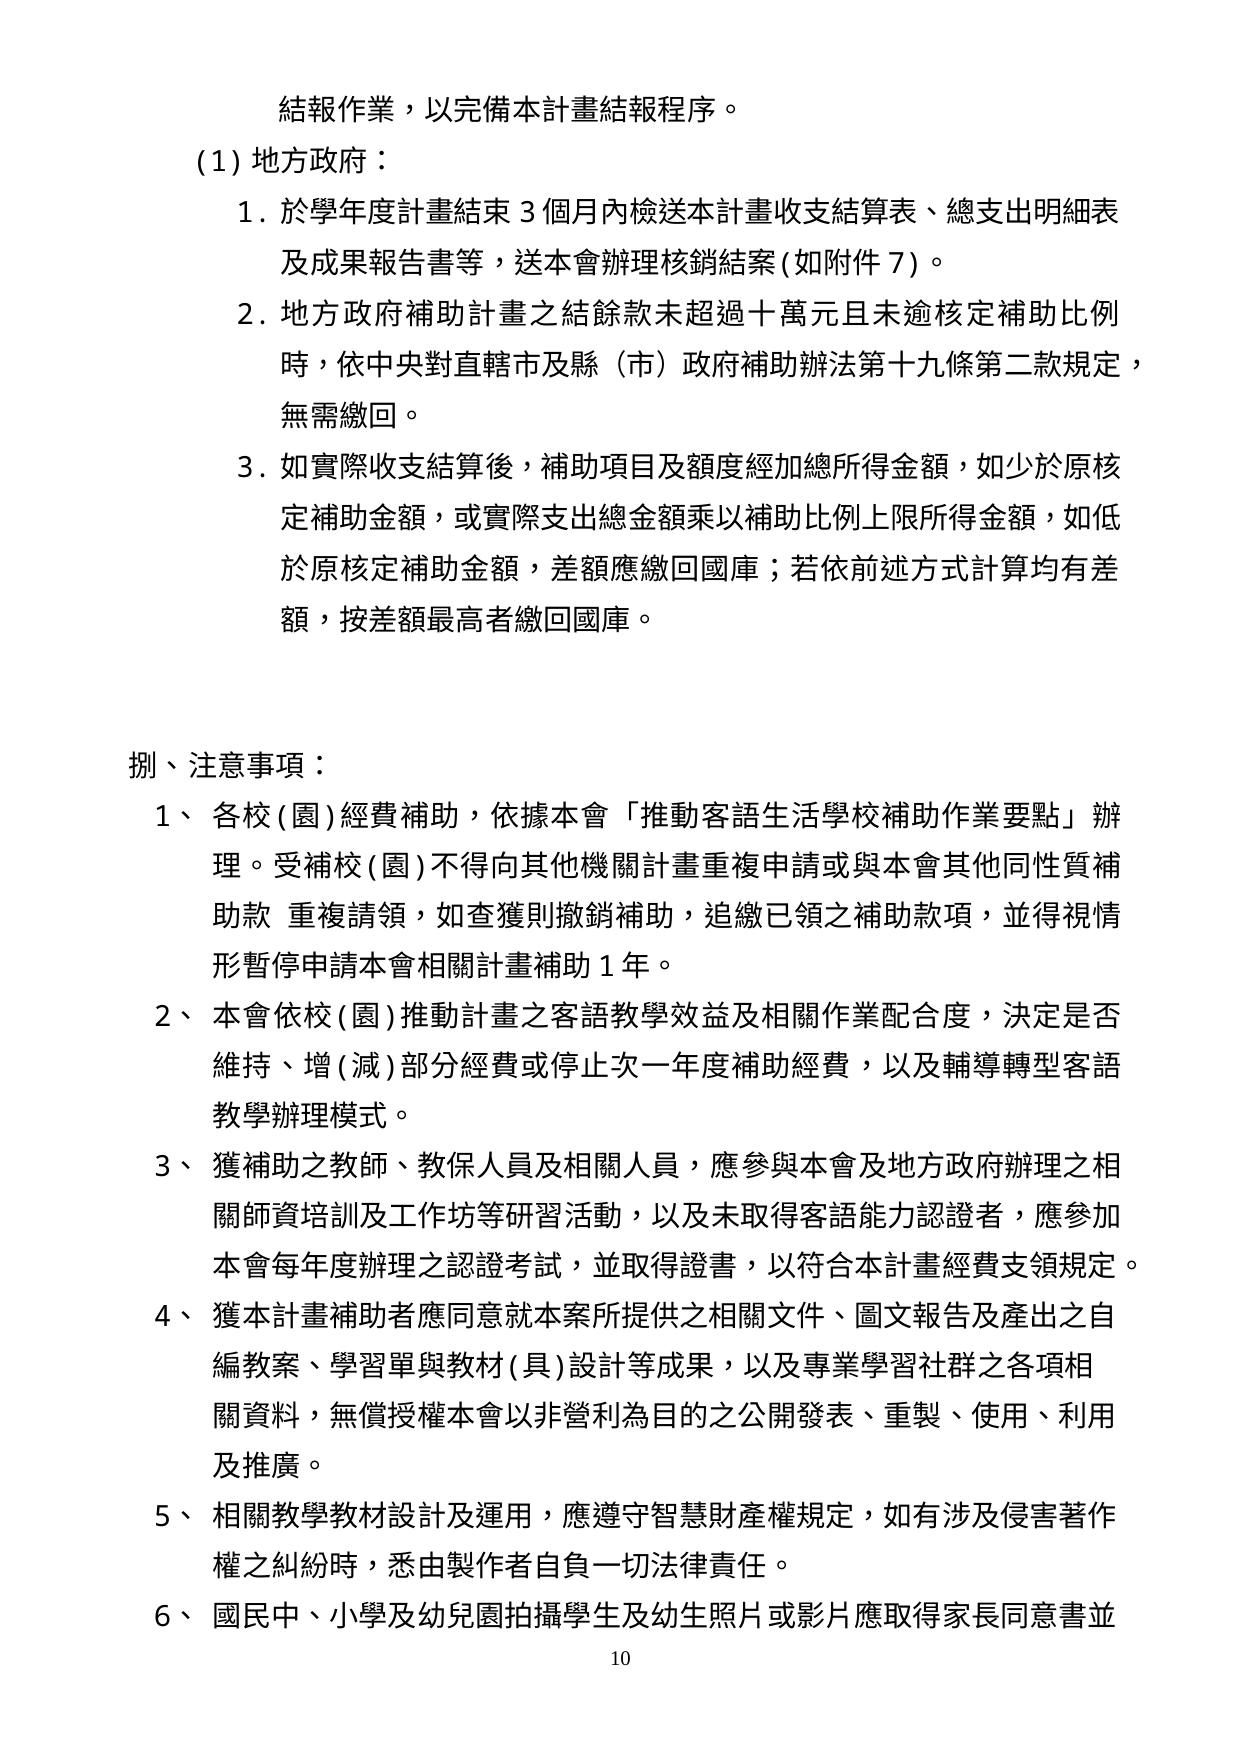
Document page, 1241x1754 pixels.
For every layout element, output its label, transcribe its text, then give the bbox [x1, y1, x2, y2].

list 結報作業，以完備本計畫結報程序。 [241, 79, 1122, 130]
list 地方政府補助計畫之結餘款未超過十萬元且未逾核定補助比例 時，依中央對直轄市及縣（市）政府補助辦法第十九條第二款規定，無需繳回。 [236, 283, 1122, 436]
list 各校(園)經費補助，依據本會「推動客語生活學校補助作業要點」辦理。受補校(園)不得向其他機關計畫重複申請或與本會其他同性質補助款 重複請領，如查獲則撤銷補助，追繳已領之補助款項，並得視情形暫停申請本會相關計畫補助1年。 [153, 786, 1122, 986]
list 如實際收支結算後，補助項目及額度經加總所得金額，如少於原核定補助金額，或實際支出總金額乘以補助比例上限所得金額，如低於原核定補助金額，差額應繳回國庫；若依前述方式計算均有差額，按差額最高者繳回國庫。 [236, 436, 1122, 641]
list 獲補助之教師、教保人員及相關人員，應參與本會及地方政府辦理之相關師資培訓及工作坊等研習活動，以及未取得客語能力認證者，應參加本會每年度辦理之認證考試，並取得證書，以符合本計畫經費支領規定。 [153, 1136, 1122, 1286]
list 獲本計畫補助者應同意就本案所提供之相關文件、圖文報告及產出之自編教案、學習單與教材(具)設計等成果，以及專業學習社群之各項相關資料，無償授權本會以非營利為目的之公開發表、重製、使用、利用及推廣。 [153, 1286, 1122, 1486]
list 於學年度計畫結束3個月內檢送本計畫收支結算表、總支出明細表及成果報告書等，送本會辦理核銷結案(如附件7)。 [236, 181, 1122, 283]
list 相關教學教材設計及運用，應遵守智慧財產權規定，如有涉及侵害著作權之糾紛時，悉由製作者自負一切法律責任。 [153, 1486, 1122, 1586]
list 地方政府： [192, 130, 1122, 181]
list 國民中、小學及幼兒園拍攝學生及幼生照片或影片應取得家長同意書並留存。 [153, 1586, 1122, 1636]
list 本會依校(園)推動計畫之客語教學效益及相關作業配合度，決定是否維持、增(減)部分經費或停止次一年度補助經費，以及輔導轉型客語教學辦理模式。 [153, 986, 1122, 1136]
list 注意事項： [128, 736, 1122, 786]
